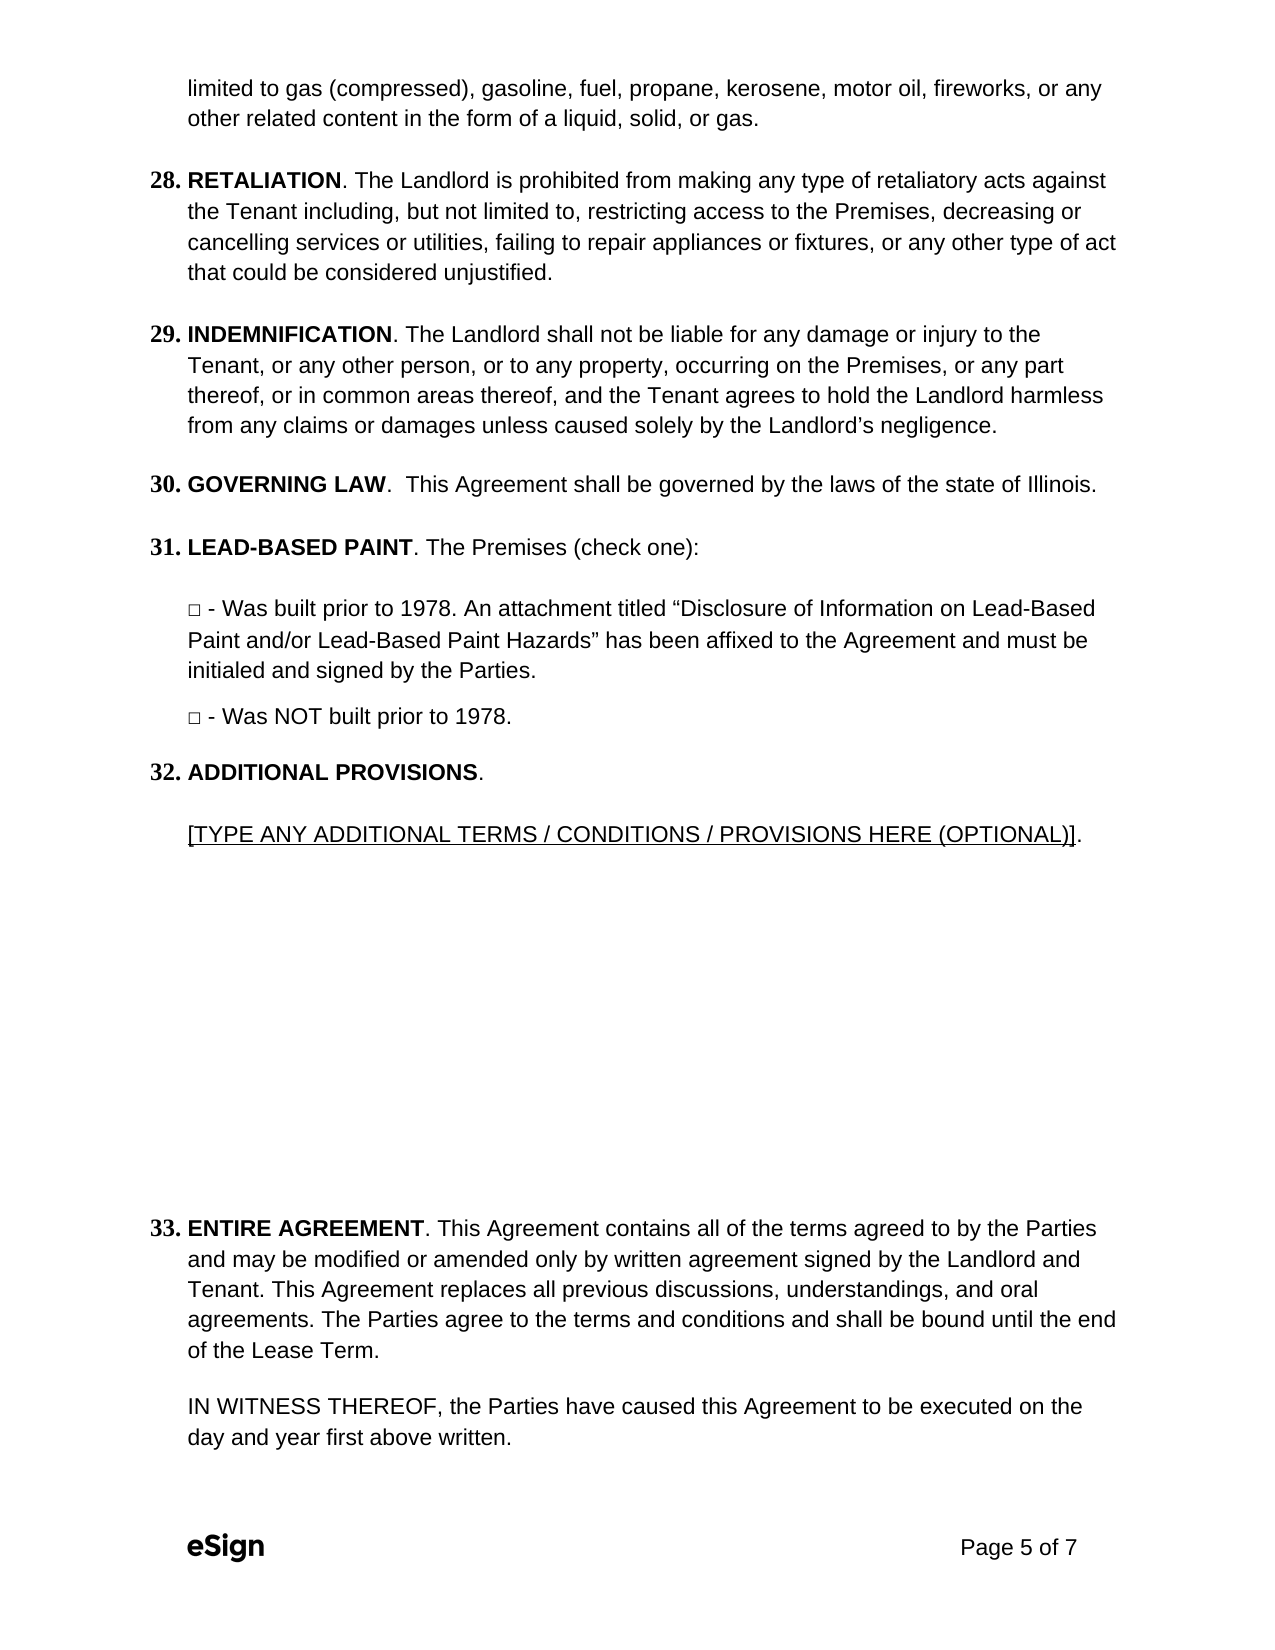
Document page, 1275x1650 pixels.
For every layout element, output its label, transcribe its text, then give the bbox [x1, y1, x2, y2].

list GOVERNING LAW. This Agreement shall be governed by the laws of the state of Illinois. [150, 469, 1125, 497]
list ADDITIONAL PROVISIONS. [150, 757, 1125, 786]
list [TYPE ANY ADDITIONAL TERMS / CONDITIONS / PROVISIONS HERE (OPTIONAL)]. [187, 821, 1125, 847]
list ☐ - Was NOT built prior to 1978. [187, 700, 1125, 731]
list ☐ - Was built prior to 1978. An attachment titled “Disclosure of Information on Lead-Based Paint and/or Lead-Based Paint Hazards” has been affixed to the Agreement and must be initialed and signed by the Parties. [187, 592, 1125, 683]
list ENTIRE AGREEMENT. This Agreement contains all of the terms agreed to by the Parties and may be modified or amended only by written agreement signed by the Landlord and Tenant. This Agreement replaces all previous discussions, understandings, and oral agreements. The Parties agree to the terms and conditions and shall be bound until the end of the Lease Term. [150, 1213, 1125, 1363]
list limited to gas (compressed), gasoline, fuel, propane, kerosene, motor oil, fireworks, or any other related content in the form of a liquid, solid, or gas. [150, 75, 1125, 132]
list IN WITNESS THEREOF, the Parties have caused this Agreement to be executed on the day and year first above written. [187, 1393, 1125, 1450]
list RETALIATION. The Landlord is prohibited from making any type of retaliatory acts against the Tenant including, but not limited to, restricting access to the Premises, decreasing or cancelling services or utilities, failing to repair appliances or fixtures, or any other type of act that could be considered unjustified. [150, 166, 1125, 285]
list LEAD-BASED PAINT. The Premises (check one): [150, 532, 1125, 561]
list INDEMNIFICATION. The Landlord shall not be liable for any damage or injury to the Tenant, or any other person, or to any property, occurring on the Premises, or any part thereof, or in common areas thereof, and the Tenant agrees to hold the Landlord harmless from any claims or damages unless caused solely by the Landlord’s negligence. [150, 319, 1125, 438]
